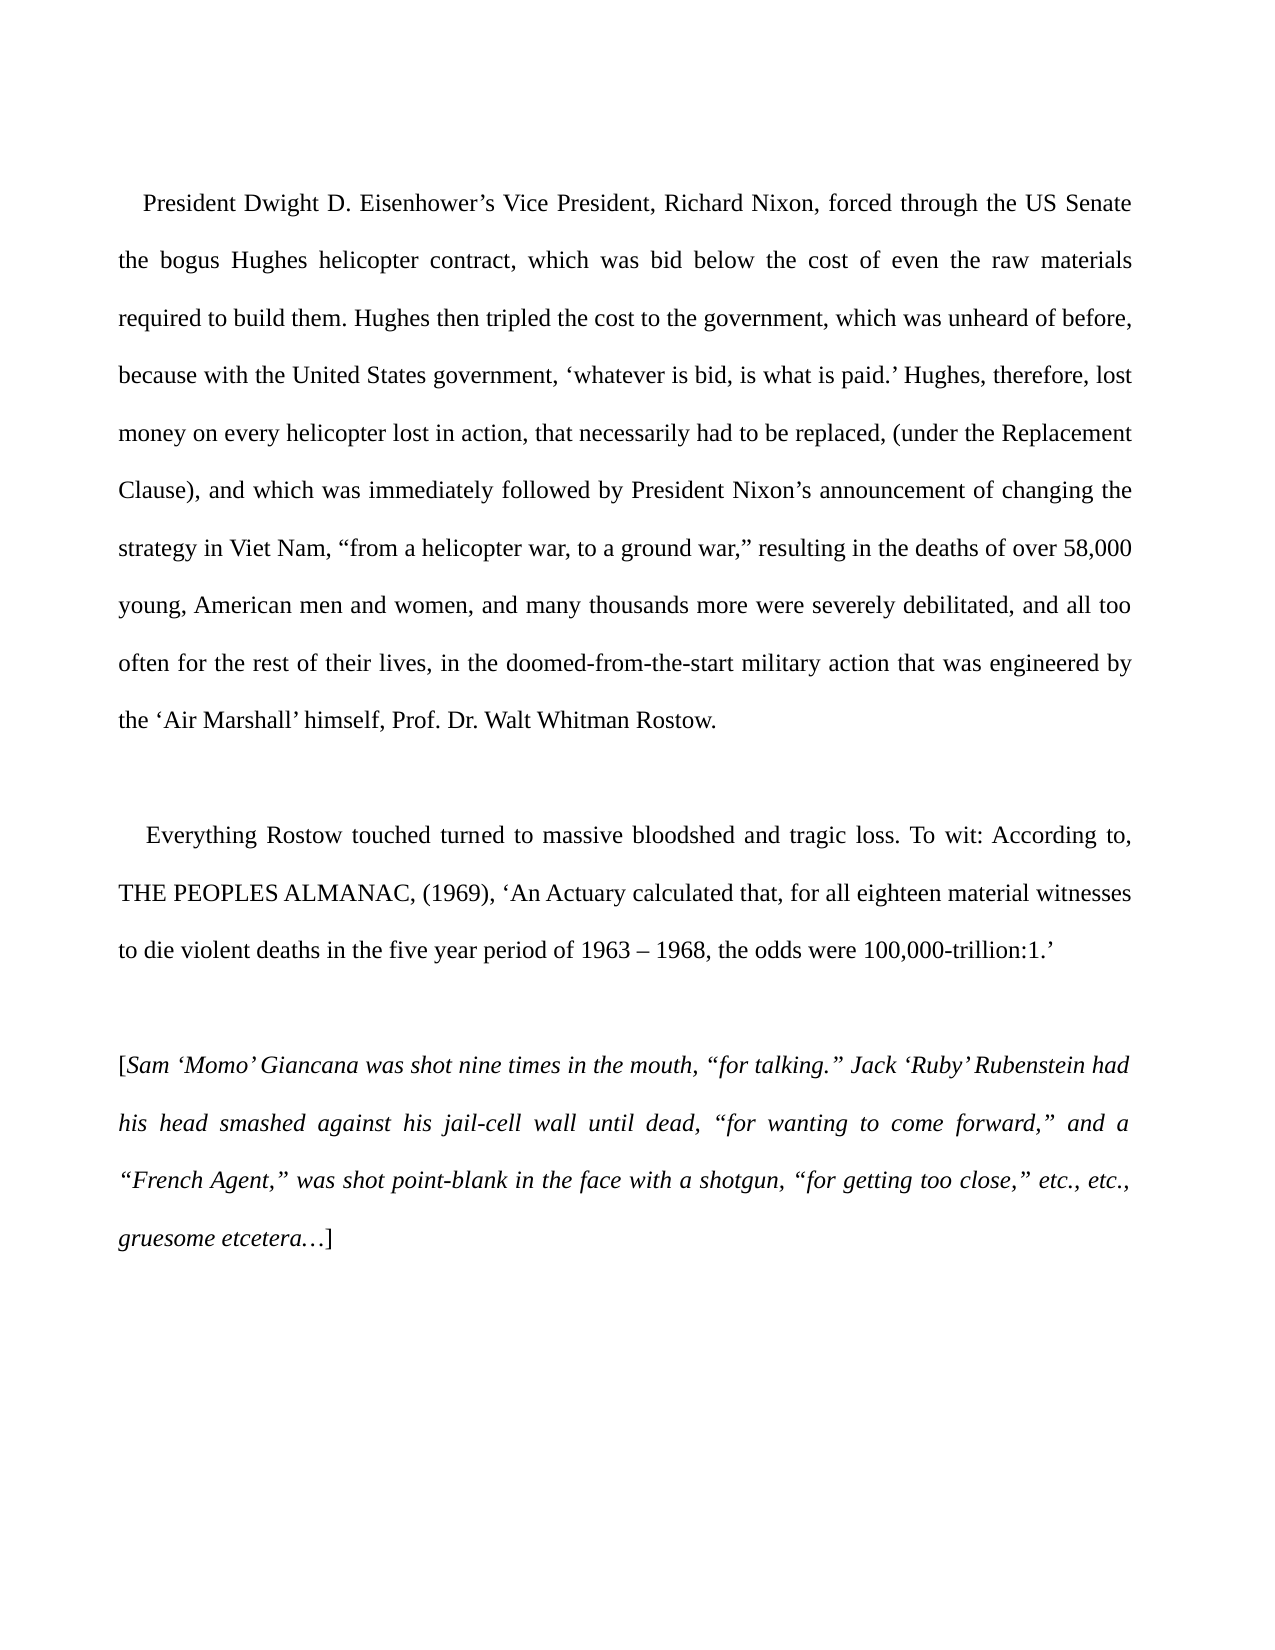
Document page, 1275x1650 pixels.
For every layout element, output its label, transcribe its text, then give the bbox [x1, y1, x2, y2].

text Everything Rostow touched turned to massive bloodshed and tragic loss. To wit: According to, THE PEOPLES ALMANAC, (1969), ‘An Actuary calculated that, for all eighteen material witnesses to die violent deaths in the five year period of 1963 – 1968, the odds were 100,000-trillion:1.’ [118, 820, 1133, 964]
text President Dwight D. Eisenhower’s Vice President, Richard Nixon, forced through the US Senate the bogus Hughes helicopter contract, which was bid below the cost of even the raw materials required to build them. Hughes then tripled the cost to the government, which was unheard of before, because with the United States government, ‘whatever is bid, is what is paid.’ Hughes, therefore, lost money on every helicopter lost in action, that necessarily had to be replaced, (under the Replacement Clause), and which was immediately followed by President Nixon’s announcement of changing the strategy in Viet Nam, “from a helicopter war, to a ground war,” resulting in the deaths of over 58,000 young, American men and women, and many thousands more were severely debilitated, and all too often for the rest of their lives, in the doomed-from-the-start military action that was engineered by the ‘Air Marshall’ himself, Prof. Dr. Walt Whitman Rostow. [118, 188, 1133, 734]
text [Sam ‘Momo’ Giancana was shot nine times in the mouth, “for talking.” Jack ‘Ruby’ Rubenstein had his head smashed against his jail-cell wall until dead, “for wanting to come forward,” and a “French Agent,” was shot point-blank in the face with a shotgun, “for getting too close,” etc., etc., gruesome etcetera…] [118, 1050, 1133, 1252]
